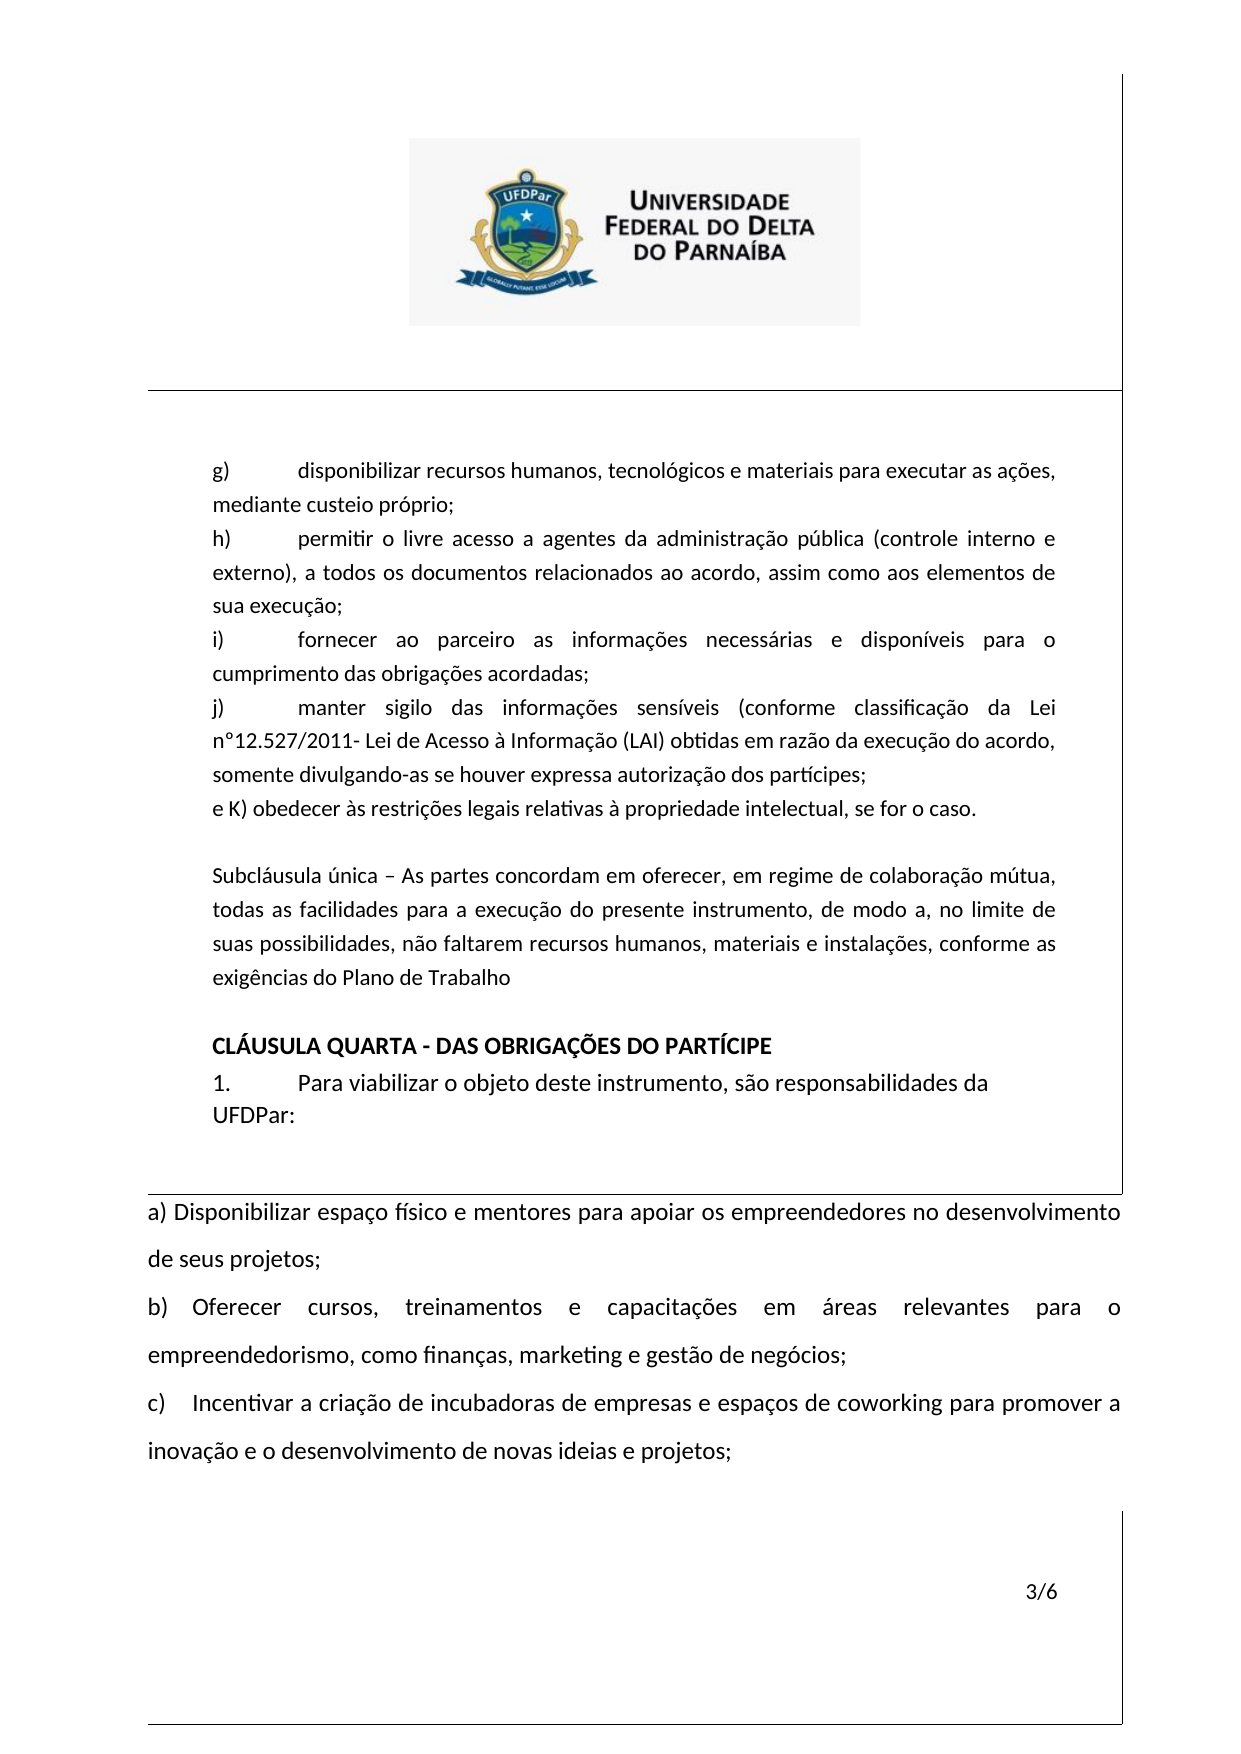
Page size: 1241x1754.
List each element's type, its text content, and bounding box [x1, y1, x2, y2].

list Oferecer cursos, treinamentos e capacitações em áreas relevantes para o empreendedorismo, como finanças, marketing e gestão de negócios; [147, 1290, 1122, 1370]
list manter sigilo das informações sensíveis (conforme classificação da Lei nº12.527/2011- Lei de Acesso à Informação (LAI) obtidas em razão da execução do acordo, somente divulgando-as se houver expressa autorização dos partícipes; [147, 627, 1122, 728]
list Para viabilizar o objeto deste instrumento, são responsabilidades da UFDPar: [147, 1001, 1122, 1194]
subtitle a) Disponibilizar espaço físico e mentores para apoiar os empreendedores no desenvolvimento de seus projetos; [147, 1194, 1122, 1274]
subtitle Subcláusula única – As partes concordam em oferecer, em regime de colaboração mútua, todas as facilidades para a execução do presente instrumento, de modo a, no limite de suas possibilidades, não faltarem recursos humanos, materiais e instalações, conforme as exigências do Plano de Trabalho [147, 796, 1122, 964]
list Incentivar a criação de incubadoras de empresas e espaços de coworking para promover a inovação e o desenvolvimento de novas ideias e projetos; [147, 1386, 1122, 1466]
list fornecer ao parceiro as informações necessárias e disponíveis para o cumprimento das obrigações acordadas; [147, 559, 1122, 627]
subtitle CLÁUSULA QUARTA - DAS OBRIGAÇÕES DO PARTÍCIPE [147, 964, 1122, 1001]
list disponibilizar recursos humanos, tecnológicos e materiais para executar as ações, mediante custeio próprio; [147, 391, 1122, 458]
subtitle e K) obedecer às restrições legais relativas à propriedade intelectual, se for o caso. [147, 728, 1122, 796]
list permitir o livre acesso a agentes da administração pública (controle interno e externo), a todos os documentos relacionados ao acordo, assim como aos elementos de sua execução; [147, 458, 1122, 559]
